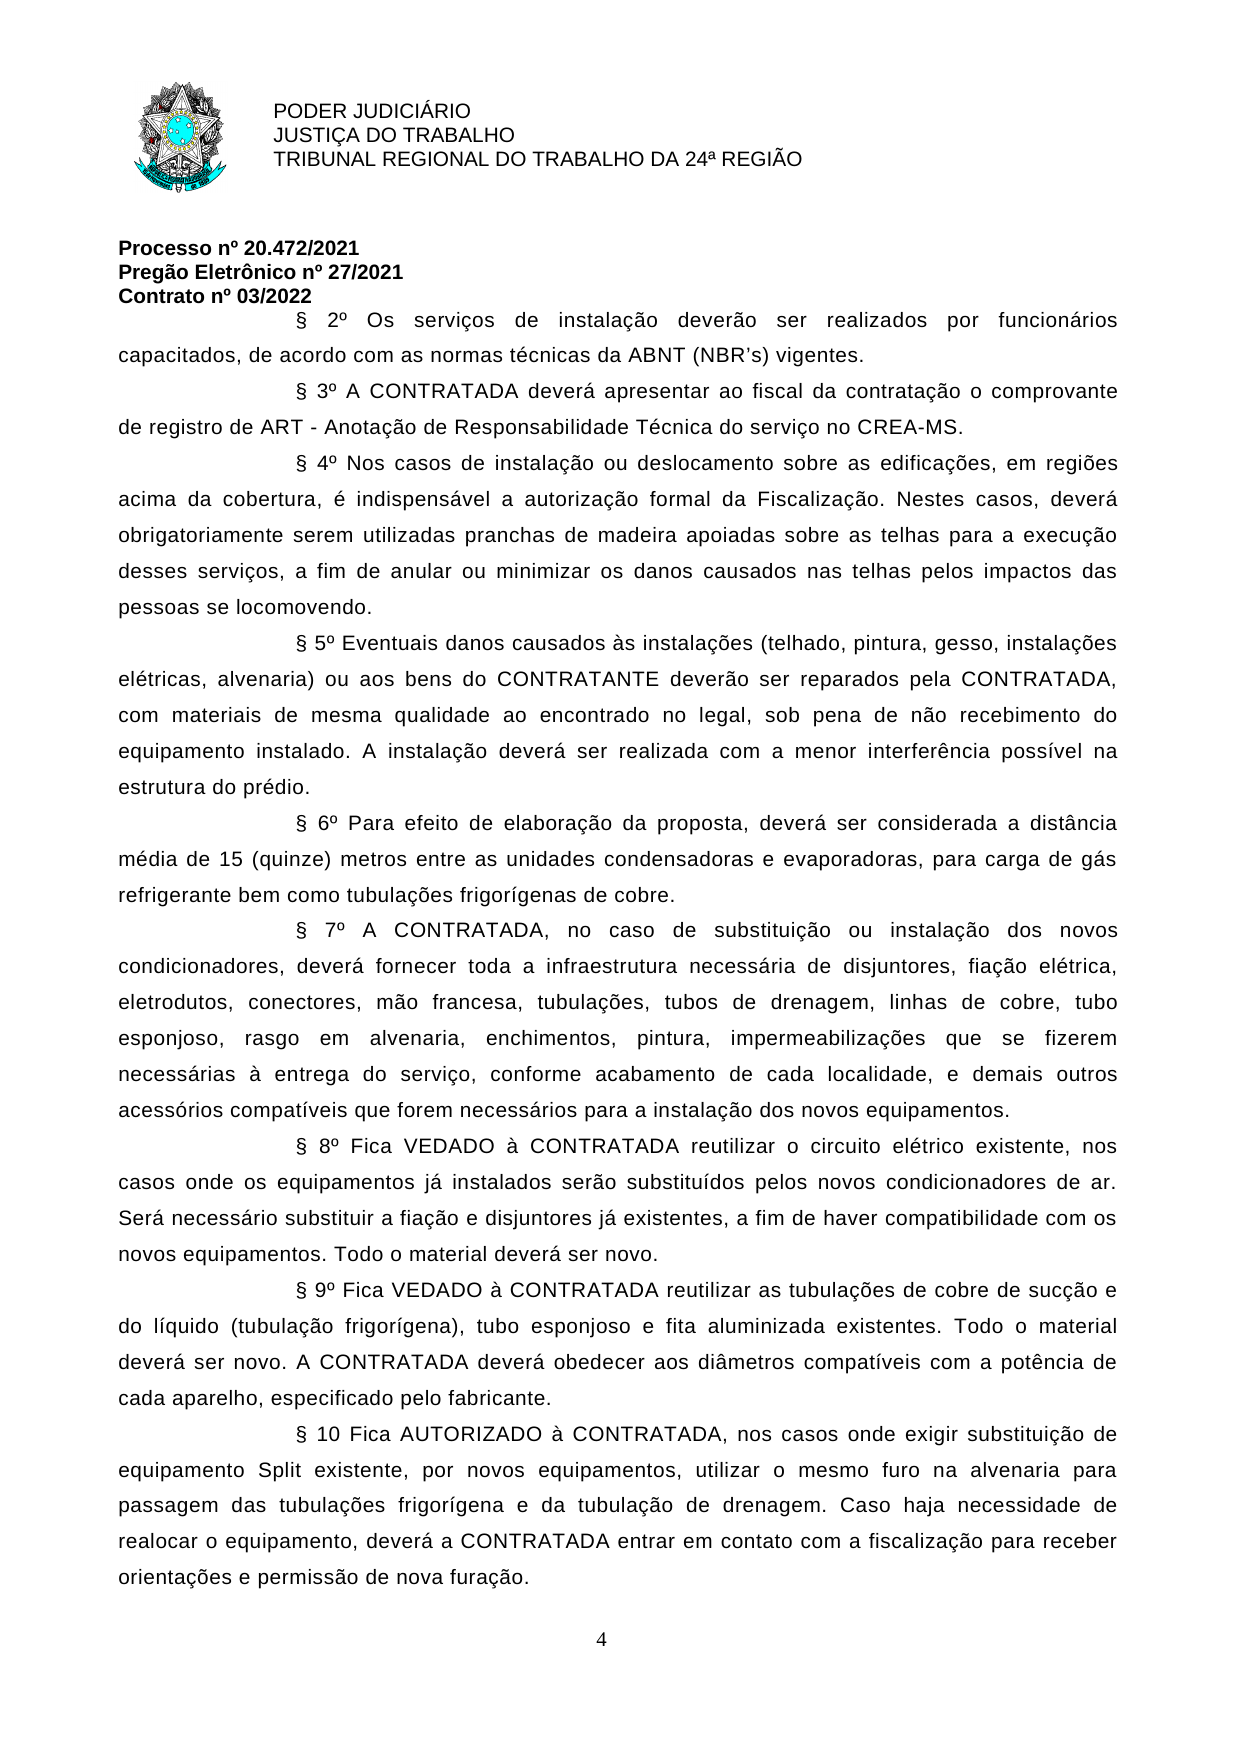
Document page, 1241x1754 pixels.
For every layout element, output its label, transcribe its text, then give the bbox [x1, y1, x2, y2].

text § 5º Eventuais danos causados às instalações (telhado, pintura, gesso, instalações elétricas, alvenaria) ou aos bens do CONTRATANTE deverão ser reparados pela CONTRATADA, com materiais de mesma qualidade ao encontrado no legal, sob pena de não recebimento do equipamento instalado. A instalação deverá ser realizada com a menor interferência possível na estrutura do prédio. [118, 631, 1119, 798]
text § 10 Fica AUTORIZADO à CONTRATADA, nos casos onde exigir substituição de equipamento Split existente, por novos equipamentos, utilizar o mesmo furo na alvenaria para passagem das tubulações frigorígena e da tubulação de drenagem. Caso haja necessidade de realocar o equipamento, deverá a CONTRATADA entrar em contato com a fiscalização para receber orientações e permissão de nova furação. [118, 1421, 1119, 1589]
picture [133, 81, 228, 193]
text § 3º A CONTRATADA deverá apresentar ao fiscal da contratação o comprovante de registro de ART - Anotação de Responsabilidade Técnica do serviço no CREA-MS. [118, 379, 1119, 439]
text § 7º A CONTRATADA, no caso de substituição ou instalação dos novos condicionadores, deverá fornecer toda a infraestrutura necessária de disjuntores, fiação elétrica, eletrodutos, conectores, mão francesa, tubulações, tubos de drenagem, linhas de cobre, tubo esponjoso, rasgo em alvenaria, enchimentos, pintura, impermeabilizações que se fizerem necessárias à entrega do serviço, conforme acabamento de cada localidade, e demais outros acessórios compatíveis que forem necessários para a instalação dos novos equipamentos. [118, 918, 1119, 1122]
text § 2º Os serviços de instalação deverão ser realizados por funcionários capacitados, de acordo com as normas técnicas da ABNT (NBR’s) vigentes. [118, 307, 1119, 367]
text § 4º Nos casos de instalação ou deslocamento sobre as edificações, em regiões acima da cobertura, é indispensável a autorização formal da Fiscalização. Nestes casos, deverá obrigatoriamente serem utilizadas pranchas de madeira apoiadas sobre as telhas para a execução desses serviços, a fim de anular ou minimizar os danos causados nas telhas pelos impactos das pessoas se locomovendo. [118, 451, 1119, 619]
text § 8º Fica VEDADO à CONTRATADA reutilizar o circuito elétrico existente, nos casos onde os equipamentos já instalados serão substituídos pelos novos condicionadores de ar. Será necessário substituir a fiação e disjuntores já existentes, a fim de haver compatibilidade com os novos equipamentos. Todo o material deverá ser novo. [118, 1134, 1119, 1266]
text § 9º Fica VEDADO à CONTRATADA reutilizar as tubulações de cobre de sucção e do líquido (tubulação frigorígena), tubo esponjoso e fita aluminizada existentes. Todo o material deverá ser novo. A CONTRATADA deverá obedecer aos diâmetros compatíveis com a potência de cada aparelho, especificado pelo fabricante. [118, 1278, 1119, 1409]
text § 6º Para efeito de elaboração da proposta, deverá ser considerada a distância média de 15 (quinze) metros entre as unidades condensadoras e evaporadoras, para carga de gás refrigerante bem como tubulações frigorígenas de cobre. [118, 811, 1119, 906]
